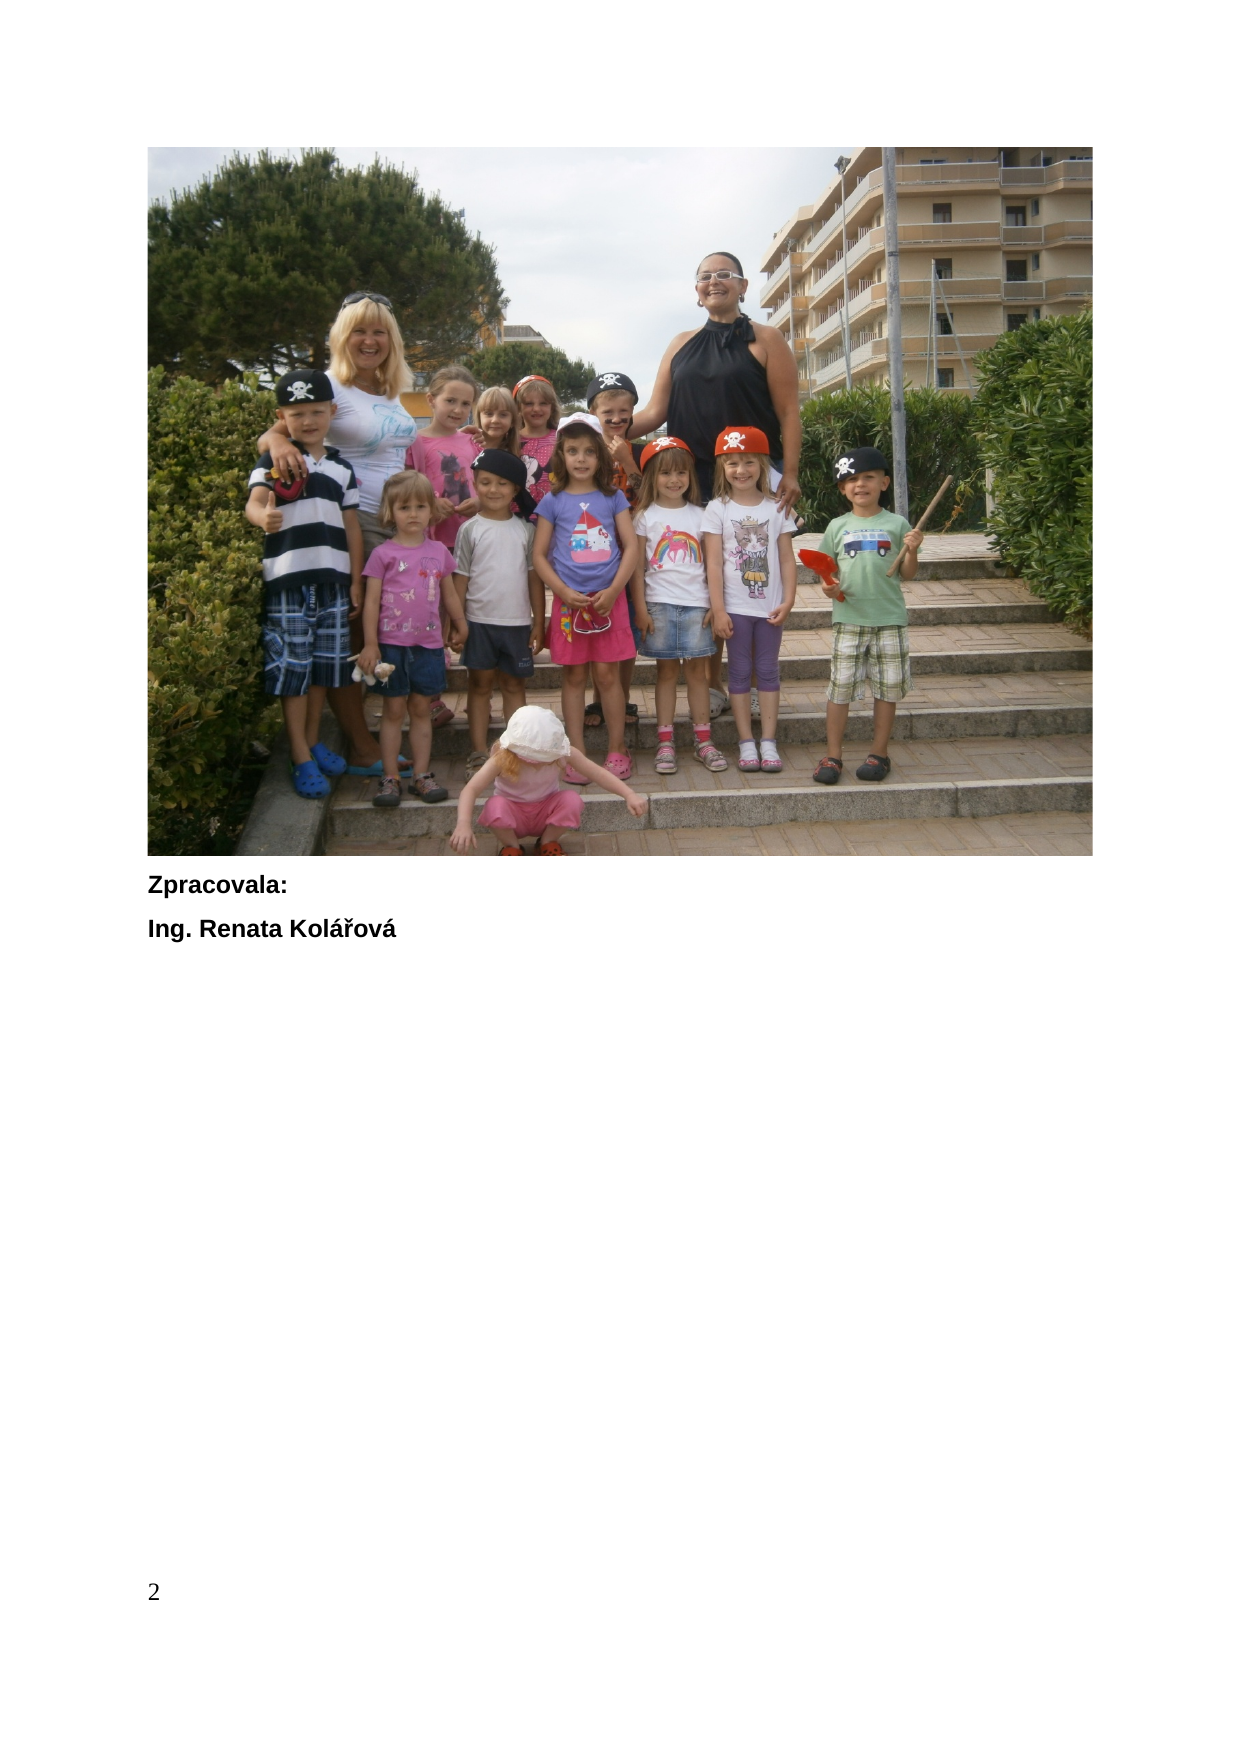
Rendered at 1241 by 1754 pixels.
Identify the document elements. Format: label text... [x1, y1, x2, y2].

text Ing. Renata Kolářová [148, 913, 1092, 942]
picture [147, 147, 1093, 856]
text Zpracovala: [148, 870, 1092, 899]
